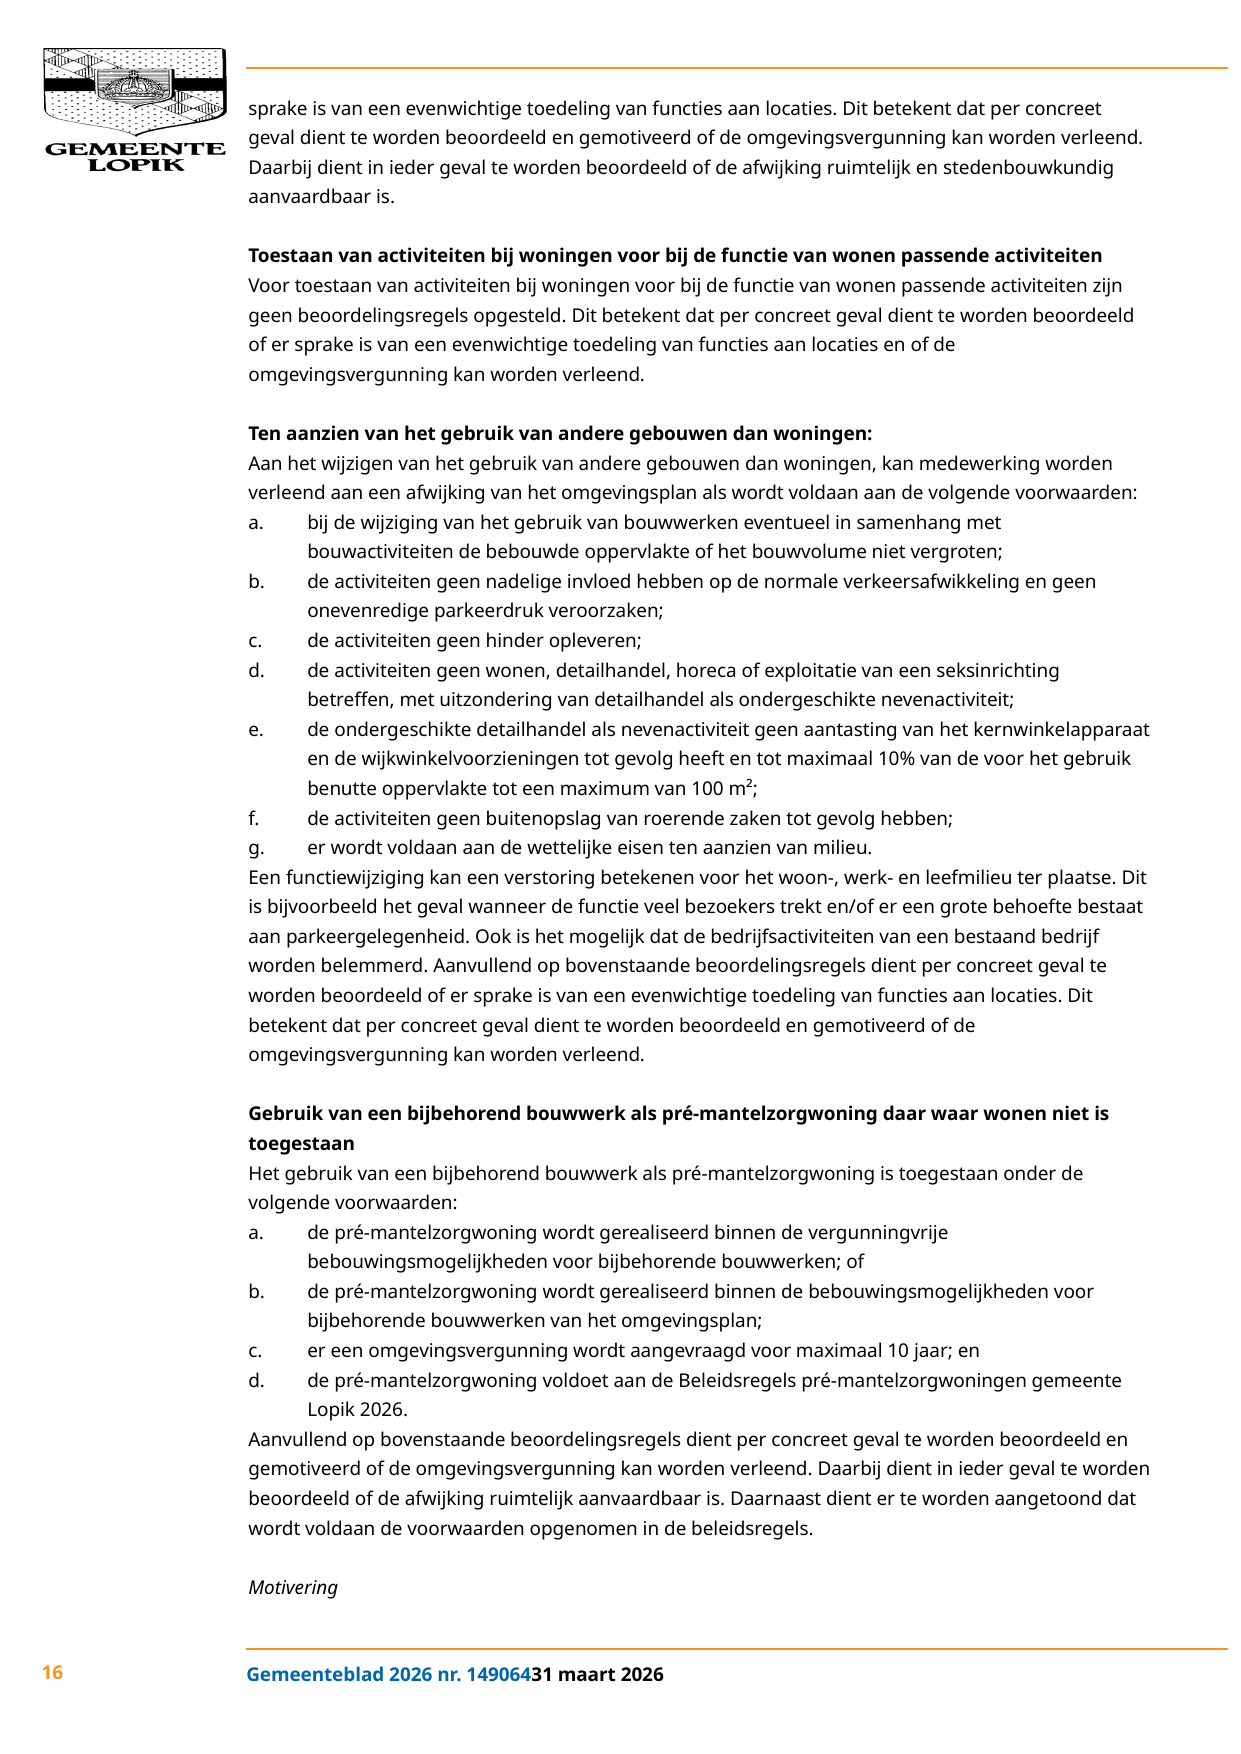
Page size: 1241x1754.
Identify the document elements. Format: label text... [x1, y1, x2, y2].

text Aanvullend op bovenstaande beoordelingsregels dient per concreet geval te worden beoordeeld en gemotiveerd of de omgevingsvergunning kan worden verleend. Daarbij dient in ieder geval te worden beoordeeld of de afwijking ruimtelijk aanvaardbaar is. Daarnaast dient er te worden aangetoond dat wordt voldaan de voorwaarden opgenomen in de beleidsregels. [248, 1426, 1152, 1541]
list de activiteiten geen buitenopslag van roerende zaken tot gevolg hebben; [248, 805, 1152, 831]
text Gebruik van een bijbehorend bouwwerk als pré-mantelzorgwoning daar waar wonen niet is toegestaan [248, 1101, 1152, 1156]
list de pré-mantelzorgwoning wordt gerealiseerd binnen de vergunningvrije bebouwingsmogelijkheden voor bijbehorende bouwwerken; of [248, 1219, 1152, 1274]
list de pré-mantelzorgwoning voldoet aan de Beleidsregels pré-mantelzorgwoningen gemeente Lopik 2026. [248, 1367, 1152, 1422]
list bij de wijziging van het gebruik van bouwwerken eventueel in samenhang met bouwactiviteiten de bebouwde oppervlakte of het bouwvolume niet vergroten; [248, 509, 1152, 564]
list de activiteiten geen nadelige invloed hebben op de normale verkeersafwikkeling en geen onevenredige parkeerdruk veroorzaken; [248, 568, 1152, 623]
list de pré-mantelzorgwoning wordt gerealiseerd binnen de bebouwingsmogelijkheden voor bijbehorende bouwwerken van het omgevingsplan; [248, 1278, 1152, 1333]
text Voor toestaan van activiteiten bij woningen voor bij de functie van wonen passende activiteiten zijn geen beoordelingsregels opgesteld. Dit betekent dat per concreet geval dient te worden beoordeeld of er sprake is van een evenwichtige toedeling van functies aan locaties en of de omgevingsvergunning kan worden verleend. [248, 272, 1152, 387]
text Een functiewijziging kan een verstoring betekenen voor het woon-, werk- en leefmilieu ter plaatse. Dit is bijvoorbeeld het geval wanneer de functie veel bezoekers trekt en/of er een grote behoefte bestaat aan parkeergelegenheid. Ook is het mogelijk dat de bedrijfsactiviteiten van een bestaand bedrijf worden belemmerd. Aanvullend op bovenstaande beoordelingsregels dient per concreet geval te worden beoordeeld of er sprake is van een evenwichtige toedeling van functies aan locaties. Dit betekent dat per concreet geval dient te worden beoordeeld en gemotiveerd of de omgevingsvergunning kan worden verleend. [248, 864, 1152, 1067]
text Ten aanzien van het gebruik van andere gebouwen dan woningen: [248, 420, 1152, 446]
text Toestaan van activiteiten bij woningen voor bij de functie van wonen passende activiteiten [248, 243, 1152, 268]
text sprake is van een evenwichtige toedeling van functies aan locaties. Dit betekent dat per concreet geval dient te worden beoordeeld en gemotiveerd of de omgevingsvergunning kan worden verleend. Daarbij dient in ieder geval te worden beoordeeld of de afwijking ruimtelijk en stedenbouwkundig aanvaardbaar is. [248, 95, 1152, 209]
list de activiteiten geen hinder opleveren; [248, 627, 1152, 653]
text Aan het wijzigen van het gebruik van andere gebouwen dan woningen, kan medewerking worden verleend aan een afwijking van het omgevingsplan als wordt voldaan aan de volgende voorwaarden: [248, 450, 1152, 505]
picture [41, 47, 231, 172]
list er een omgevingsvergunning wordt aangevraagd voor maximaal 10 jaar; en [248, 1337, 1152, 1363]
text Motivering [248, 1574, 1152, 1600]
list de ondergeschikte detailhandel als nevenactiviteit geen aantasting van het kernwinkelapparaat en de wijkwinkelvoorzieningen tot gevolg heeft en tot maximaal 10% van de voor het gebruik benutte oppervlakte tot een maximum van 100 m²; [248, 716, 1152, 801]
text Het gebruik van een bijbehorend bouwwerk als pré-mantelzorgwoning is toegestaan onder de volgende voorwaarden: [248, 1160, 1152, 1215]
list er wordt voldaan aan de wettelijke eisen ten aanzien van milieu. [248, 834, 1152, 860]
list de activiteiten geen wonen, detailhandel, horeca of exploitatie van een seksinrichting betreffen, met uitzondering van detailhandel als ondergeschikte nevenactiviteit; [248, 657, 1152, 712]
